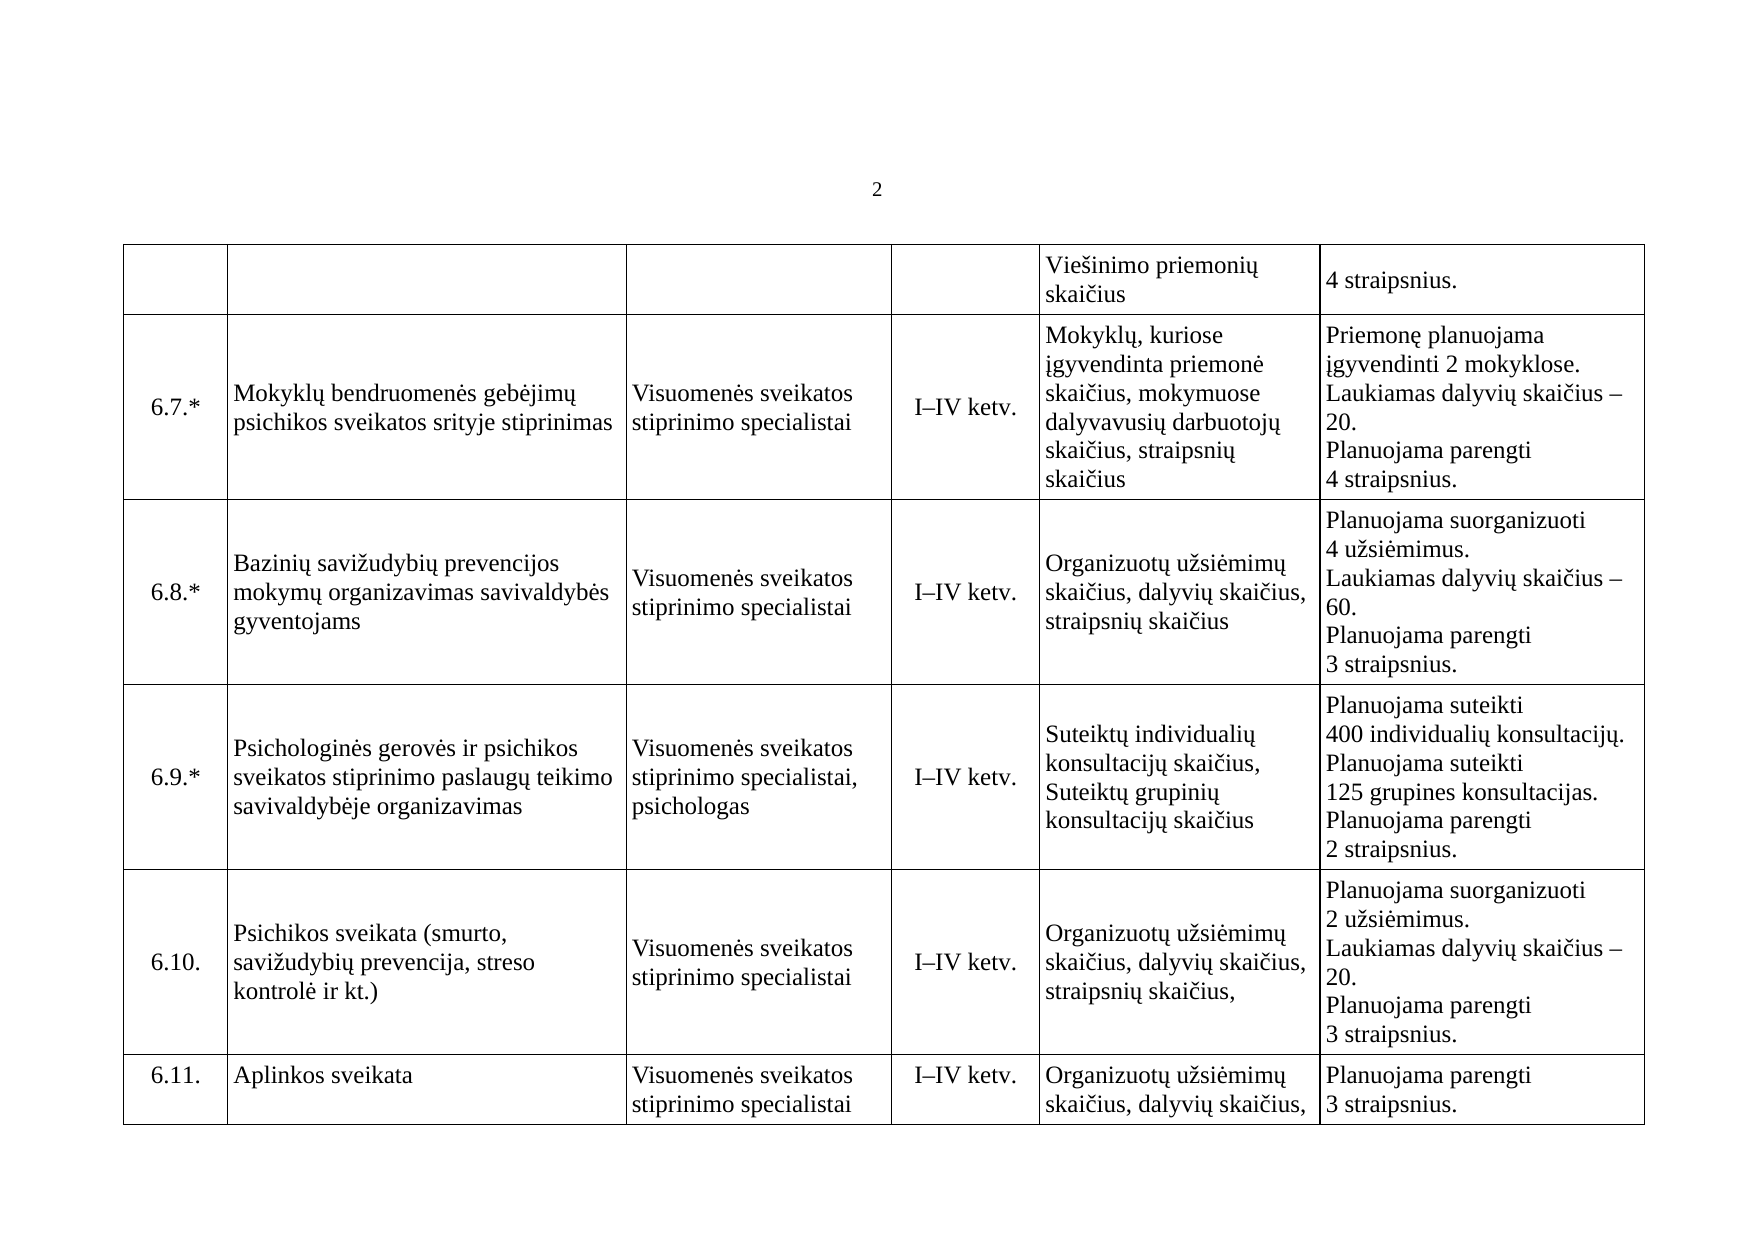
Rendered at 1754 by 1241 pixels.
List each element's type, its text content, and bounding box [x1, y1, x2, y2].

table_cell 4 straipsnius. [1321, 245, 1644, 314]
table_cell 6.7.* [124, 315, 227, 499]
table_cell Psichikos sveikata (smurto, savižudybių prevencija, streso kontrolė ir kt.) [228, 870, 626, 1054]
table_cell I–IV ketv. [892, 685, 1039, 869]
table_cell Mokyklų, kuriose įgyvendinta priemonė skaičius, mokymuose dalyvavusių darbuotojų skaičius, straipsnių skaičius [1040, 315, 1319, 499]
table_cell Bazinių savižudybių prevencijos mokymų organizavimas savivaldybės gyventojams [228, 500, 626, 684]
table_cell I–IV ketv. [892, 870, 1039, 1054]
table_cell [124, 245, 227, 314]
table_cell Visuomenės sveikatos stiprinimo specialistai [627, 315, 891, 499]
table_cell Planuojama suteikti 400 individualių konsultacijų. Planuojama suteikti 125 grupines konsultacijas. Planuojama parengti 2 straipsnius. [1321, 685, 1644, 869]
table_cell Visuomenės sveikatos stiprinimo specialistai [627, 500, 891, 684]
table_cell Visuomenės sveikatos stiprinimo specialistai [627, 1055, 891, 1124]
table_cell [627, 245, 891, 314]
table_cell 6.10. [124, 870, 227, 1054]
table_cell Viešinimo priemonių skaičius [1040, 245, 1319, 314]
table_cell Psichologinės gerovės ir psichikos sveikatos stiprinimo paslaugų teikimo savivaldybėje organizavimas [228, 685, 626, 869]
table_cell Mokyklų bendruomenės gebėjimų psichikos sveikatos srityje stiprinimas [228, 315, 626, 499]
table_cell [892, 245, 1039, 314]
table_cell Planuojama parengti 3 straipsnius. [1321, 1055, 1644, 1124]
table_cell Suteiktų individualių konsultacijų skaičius, Suteiktų grupinių konsultacijų skaičius [1040, 685, 1319, 869]
table_cell Planuojama suorganizuoti 4 užsiėmimus. Laukiamas dalyvių skaičius – 60. Planuojama parengti 3 straipsnius. [1321, 500, 1644, 684]
table_cell Organizuotų užsiėmimų skaičius, dalyvių skaičius, [1040, 1055, 1319, 1124]
table_cell 6.8.* [124, 500, 227, 684]
table_cell 6.11. [124, 1055, 227, 1124]
table_cell Planuojama suorganizuoti 2 užsiėmimus. Laukiamas dalyvių skaičius – 20. Planuojama parengti 3 straipsnius. [1321, 870, 1644, 1054]
table_cell Visuomenės sveikatos stiprinimo specialistai [627, 870, 891, 1054]
table_cell Organizuotų užsiėmimų skaičius, dalyvių skaičius, straipsnių skaičius, [1040, 870, 1319, 1054]
table_cell Priemonę planuojama įgyvendinti 2 mokyklose. Laukiamas dalyvių skaičius – 20. Planuojama parengti 4 straipsnius. [1321, 315, 1644, 499]
table_cell 6.9.* [124, 685, 227, 869]
table_cell Organizuotų užsiėmimų skaičius, dalyvių skaičius, straipsnių skaičius [1040, 500, 1319, 684]
table_cell I–IV ketv. [892, 315, 1039, 499]
table_cell I–IV ketv. [892, 1055, 1039, 1124]
table_cell Aplinkos sveikata [228, 1055, 626, 1124]
table_cell I–IV ketv. [892, 500, 1039, 684]
table_cell [228, 245, 626, 314]
table_cell Visuomenės sveikatos stiprinimo specialistai, psichologas [627, 685, 891, 869]
